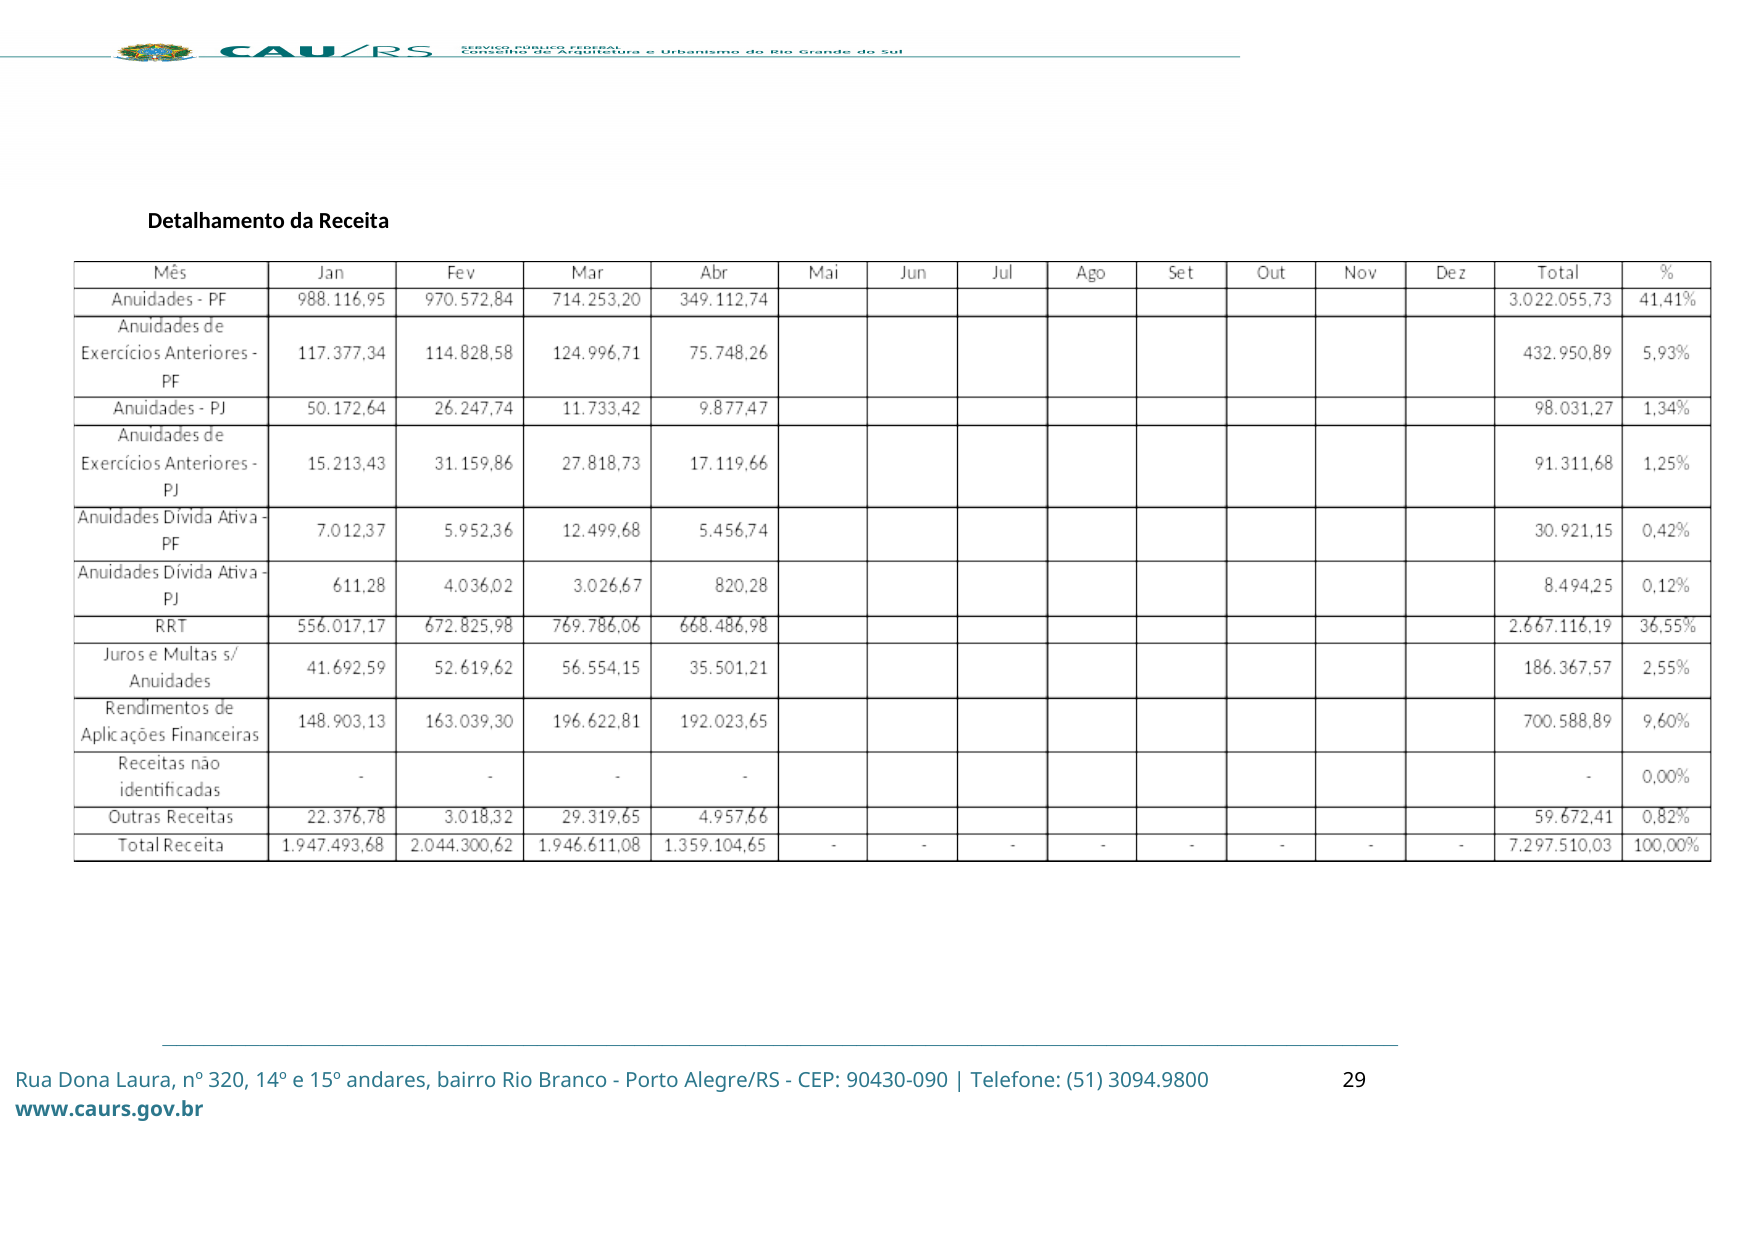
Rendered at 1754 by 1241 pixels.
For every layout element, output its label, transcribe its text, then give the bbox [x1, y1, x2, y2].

text Detalhamento da Receita [74, 207, 1577, 235]
